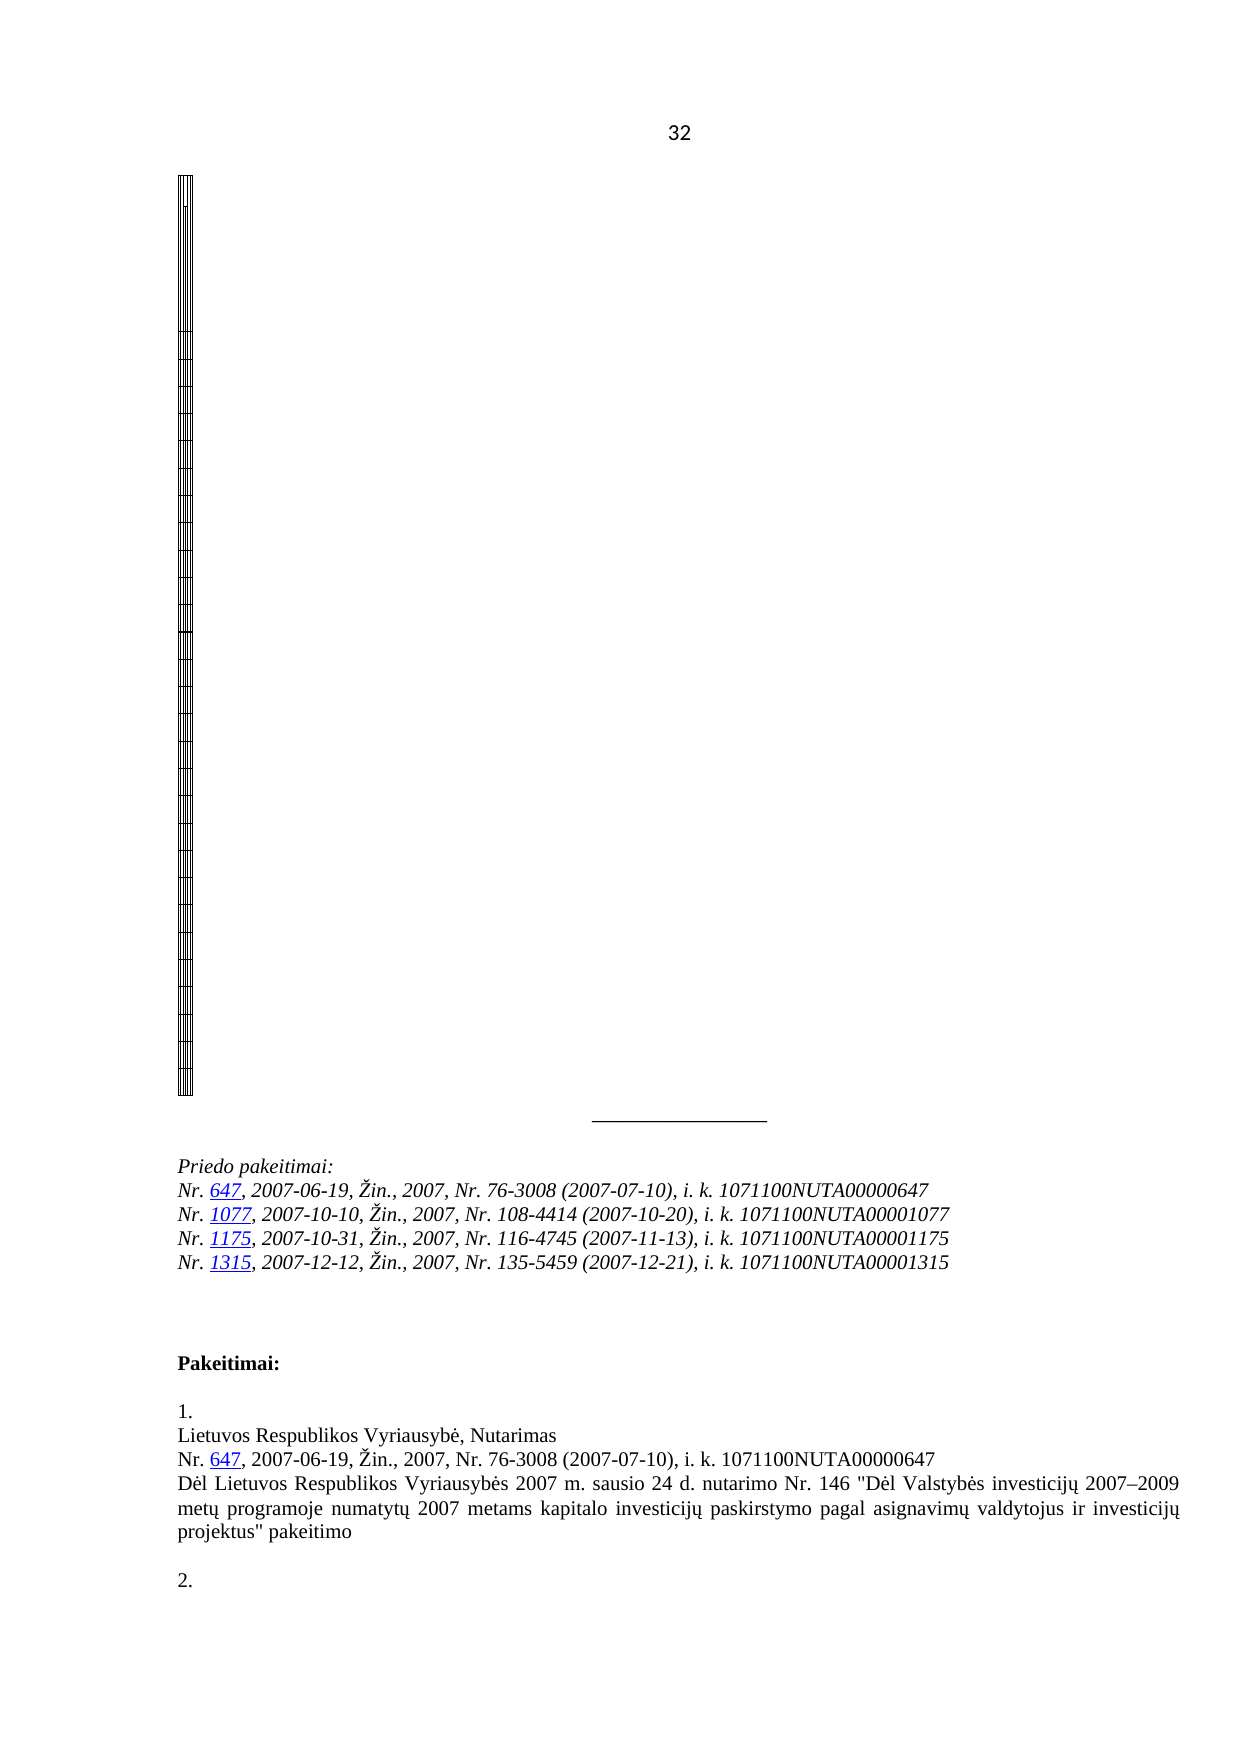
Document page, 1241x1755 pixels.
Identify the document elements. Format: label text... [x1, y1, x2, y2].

text ______________ [177, 1096, 1181, 1125]
text Dėl Lietuvos Respublikos Vyriausybės 2007 m. sausio 24 d. nutarimo Nr. 146 "Dėl Valstybės investicijų 2007–2009 metų programoje numatytų 2007 metams kapitalo investicijų paskirstymo pagal asignavimų valdytojus ir investicijų projektus" pakeitimo [177, 1471, 1181, 1543]
text Nr. 1315, 2007-12-12, Žin., 2007, Nr. 135-5459 (2007-12-21), i. k. 1071100NUTA00001315 [177, 1250, 1181, 1274]
text Priedo pakeitimai: [177, 1154, 1181, 1178]
text 2. [177, 1568, 1181, 1592]
text Lietuvos Respublikos Vyriausybė, Nutarimas [177, 1423, 1181, 1447]
text 1. [177, 1399, 1181, 1423]
text Nr. 1175, 2007-10-31, Žin., 2007, Nr. 116-4745 (2007-11-13), i. k. 1071100NUTA00001175 [177, 1226, 1181, 1250]
text Pakeitimai: [177, 1351, 1181, 1375]
text Nr. 647, 2007-06-19, Žin., 2007, Nr. 76-3008 (2007-07-10), i. k. 1071100NUTA00000647 [177, 1178, 1181, 1202]
text Nr. 1077, 2007-10-10, Žin., 2007, Nr. 108-4414 (2007-10-20), i. k. 1071100NUTA00001077 [177, 1202, 1181, 1226]
text Nr. 647, 2007-06-19, Žin., 2007, Nr. 76-3008 (2007-07-10), i. k. 1071100NUTA00000647 [177, 1447, 1181, 1471]
